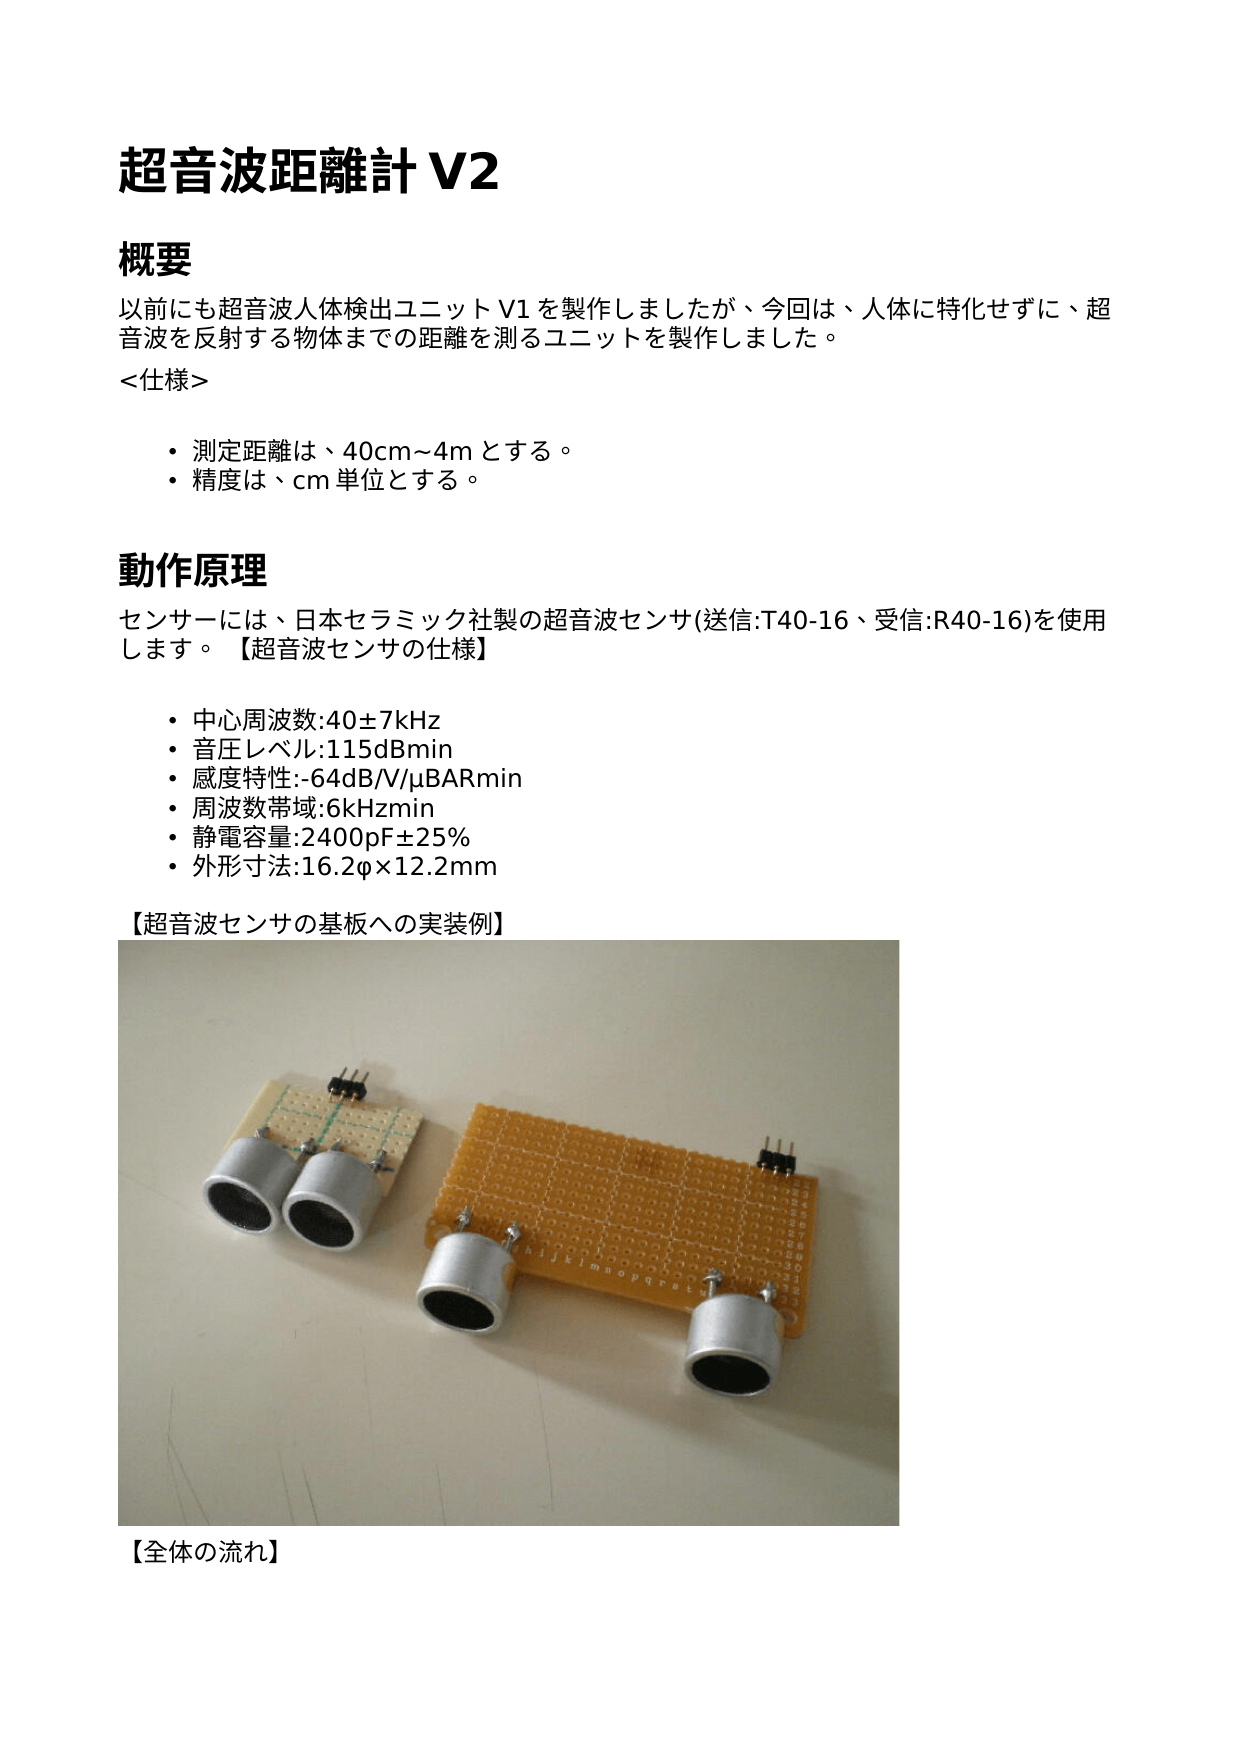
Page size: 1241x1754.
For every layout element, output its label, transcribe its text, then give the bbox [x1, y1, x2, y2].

list 周波数帯域:6kHzmin [177, 794, 1122, 823]
text 【超音波センサの基板への実装例】 [118, 911, 1122, 1526]
list 音圧レベル:115dBmin [177, 735, 1122, 764]
list 精度は、cm単位とする。 [177, 466, 1122, 495]
text <仕様> [118, 366, 1122, 395]
picture [118, 940, 900, 1526]
text センサーには、日本セラミック社製の超音波センサ(送信:T40-16、受信:R40-16)を使用します。 【超音波センサの仕様】 [118, 606, 1122, 664]
subtitle 概要 [118, 239, 1122, 282]
list 測定距離は、40cm~4mとする。 [177, 437, 1122, 466]
list 外形寸法:16.2φ×12.2mm [177, 852, 1122, 881]
text 以前にも超音波人体検出ユニットV1を製作しましたが、今回は、人体に特化せずに、超音波を反射する物体までの距離を測るユニットを製作しました。 [118, 295, 1122, 353]
list 中心周波数:40±7kHz [177, 706, 1122, 735]
list 静電容量:2400pF±25% [177, 823, 1122, 852]
subtitle 超音波距離計V2 [118, 143, 1122, 201]
subtitle 動作原理 [118, 550, 1122, 593]
text 【全体の流れ】 [118, 1538, 1122, 1567]
list 感度特性:-64dB/V/μBARmin [177, 764, 1122, 794]
